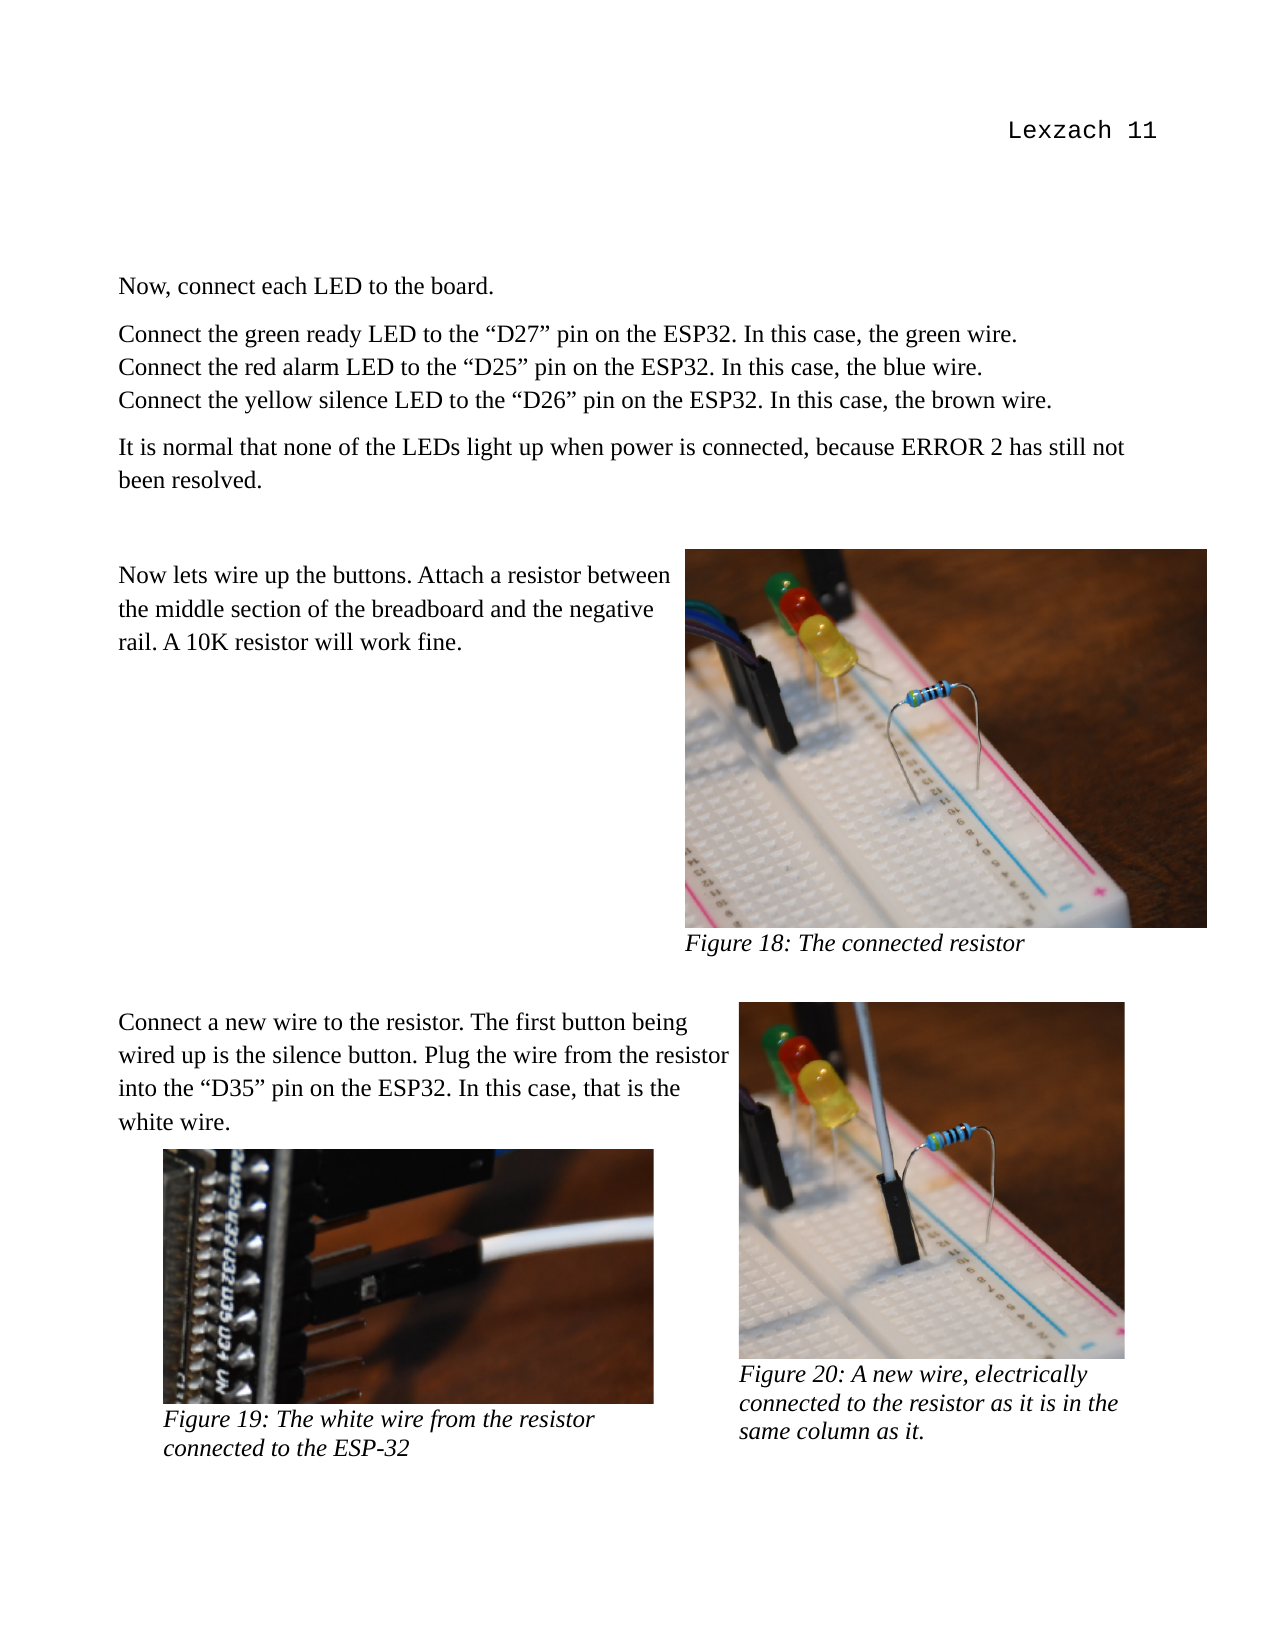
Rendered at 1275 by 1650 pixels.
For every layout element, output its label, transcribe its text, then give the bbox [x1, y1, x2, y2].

picture [738, 1002, 1125, 1359]
text [1125, 1007, 1157, 1135]
picture [685, 549, 1207, 928]
text It is normal that none of the LEDs light up when power is connected, because ERROR 2 has still not been resolved. [118, 432, 1157, 494]
picture [163, 1149, 654, 1404]
text Figure 19: The white wire from the resistor connected to the ESP-32 [163, 1404, 654, 1461]
text Connect a new wire to the resistor. The first button being wired up is the silence button. Plug the wire from the resistor into the “D35” pin on the ESP32. In this case, that is the white wire. [118, 1007, 738, 1135]
text Figure 20: A new wire, electrically connected to the resistor as it is in the same column as it. [739, 1359, 1124, 1445]
text Now lets wire up the buttons. Attach a resistor between the middle section of the breadboard and the negative rail. A 10K resistor will work fine. [118, 561, 685, 655]
text Figure 18: The connected resistor [685, 928, 1207, 957]
text Connect the green ready LED to the “D27” pin on the ESP32. In this case, the green wire. Connect the red alarm LED to the “D25” pin on the ESP32. In this case, the blue wire. Connect the yellow silence LED to the “D26” pin on the ESP32. In this case, the brown wire. [118, 319, 1157, 413]
text Now, connect each LED to the board. [118, 271, 1157, 300]
